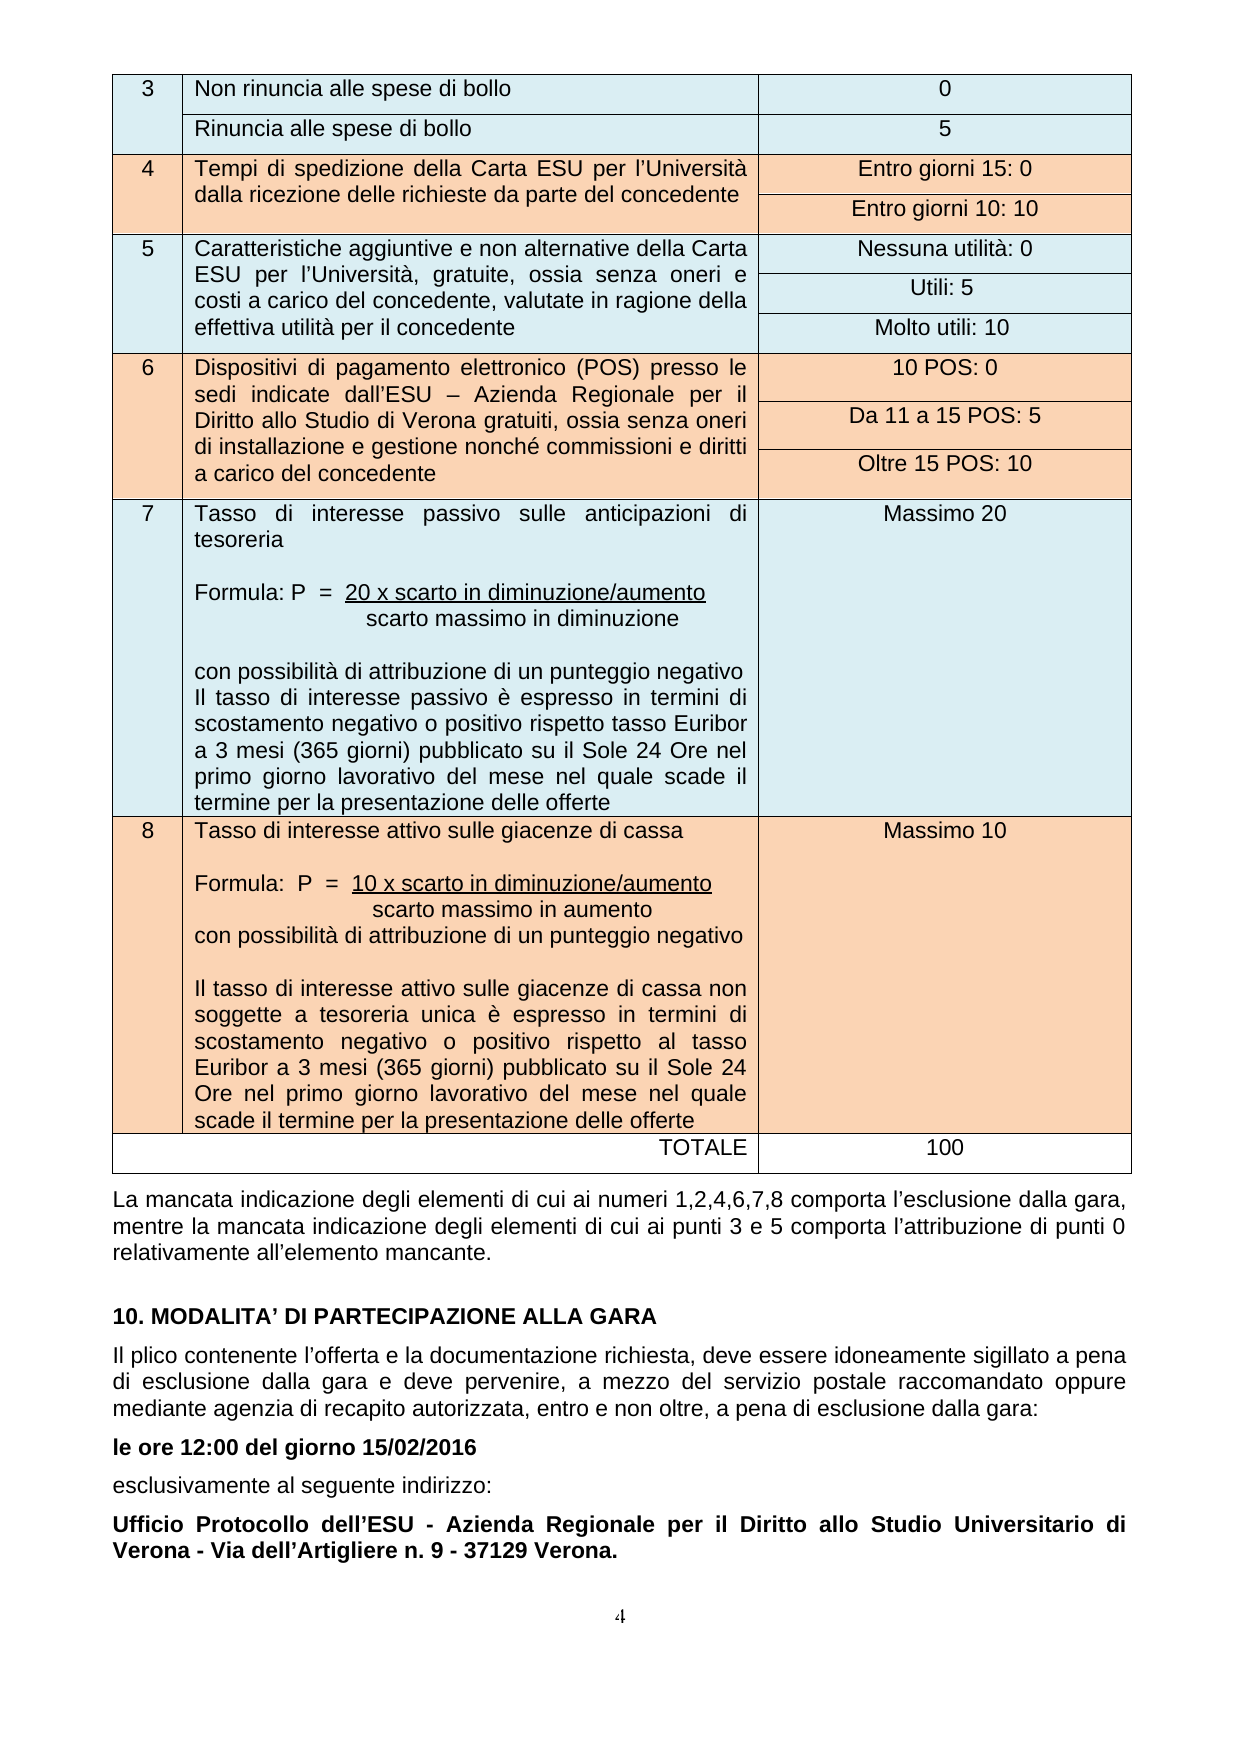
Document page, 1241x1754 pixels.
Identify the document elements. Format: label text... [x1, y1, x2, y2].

table_cell 8 [113, 817, 182, 1133]
table_cell Tempi di spedizione della Carta ESU per l’Università dalla ricezione delle richieste da parte del concedente [183, 155, 758, 233]
table_cell 4 [113, 155, 182, 233]
table_cell 100 [759, 1134, 1131, 1173]
table_cell Tasso di interesse passivo sulle anticipazioni di tesoreria Formula: P = 20 x scarto in diminuzione/aumento scarto massimo in diminuzione con possibilità di attribuzione di un punteggio negativo Il tasso di interesse passivo è espresso in termini di scostamento negativo o positivo rispetto tasso Euribor a 3 mesi (365 giorni) pubblicato su il Sole 24 Ore nel primo giorno lavorativo del mese nel quale scade il termine per la presentazione delle offerte [183, 500, 758, 816]
subtitle La mancata indicazione degli elementi di cui ai numeri 1,2,4,6,7,8 comporta l’esclusione dalla gara, mentre la mancata indicazione degli elementi di cui ai punti 3 e 5 comporta l’attribuzione di punti 0 relativamente all’elemento mancante. [112, 1186, 1128, 1266]
table_cell Non rinuncia alle spese di bollo [183, 75, 758, 114]
table_cell Caratteristiche aggiuntive e non alternative della Carta ESU per l’Università, gratuite, ossia senza oneri e costi a carico del concedente, valutate in ragione della effettiva utilità per il concedente [183, 235, 758, 353]
table_cell Dispositivi di pagamento elettronico (POS) presso le sedi indicate dall’ESU – Azienda Regionale per il Diritto allo Studio di Verona gratuiti, ossia senza oneri di installazione e gestione nonché commissioni e diritti a carico del concedente [183, 354, 758, 498]
table_cell Molto utili: 10 [759, 314, 1131, 353]
table_cell 0 [759, 75, 1131, 114]
table_cell 10 POS: 0 [759, 354, 1131, 401]
table_cell Entro giorni 15: 0 [759, 155, 1131, 193]
table_cell Nessuna utilità: 0 [759, 235, 1131, 273]
text esclusivamente al seguente indirizzo: [112, 1472, 1128, 1499]
table_cell Massimo 10 [759, 817, 1131, 1133]
table_cell Massimo 20 [759, 500, 1131, 816]
text Ufficio Protocollo dell’ESU - Azienda Regionale per il Diritto allo Studio Universitario di Verona - Via dell’Artigliere n. 9 - 37129 Verona. [112, 1511, 1128, 1564]
table_cell Entro giorni 10: 10 [759, 195, 1131, 233]
table_cell Tasso di interesse attivo sulle giacenze di cassa Formula: P = 10 x scarto in diminuzione/aumento scarto massimo in aumento con possibilità di attribuzione di un punteggio negativo Il tasso di interesse attivo sulle giacenze di cassa non soggette a tesoreria unica è espresso in termini di scostamento negativo o positivo rispetto al tasso Euribor a 3 mesi (365 giorni) pubblicato su il Sole 24 Ore nel primo giorno lavorativo del mese nel quale scade il termine per la presentazione delle offerte [183, 817, 758, 1133]
table_cell Rinuncia alle spese di bollo [183, 115, 758, 154]
table_cell 7 [113, 500, 182, 816]
text Il plico contenente l’offerta e la documentazione richiesta, deve essere idoneamente sigillato a pena di esclusione dalla gara e deve pervenire, a mezzo del servizio postale raccomandato oppure mediante agenzia di recapito autorizzata, entro e non oltre, a pena di esclusione dalla gara: [112, 1342, 1128, 1421]
table_cell Oltre 15 POS: 10 [759, 450, 1131, 498]
table_cell 3 [113, 75, 182, 154]
subtitle 10. MODALITA’ DI PARTECIPAZIONE ALLA GARA [112, 1303, 1128, 1329]
table_cell Da 11 a 15 POS: 5 [759, 402, 1131, 449]
table_cell 5 [759, 115, 1131, 154]
table_cell 5 [113, 235, 182, 353]
text le ore 12:00 del giorno 15/02/2016 [112, 1433, 1128, 1460]
table_cell 6 [113, 354, 182, 498]
table_cell Utili: 5 [759, 274, 1131, 313]
table_cell TOTALE [113, 1134, 758, 1173]
